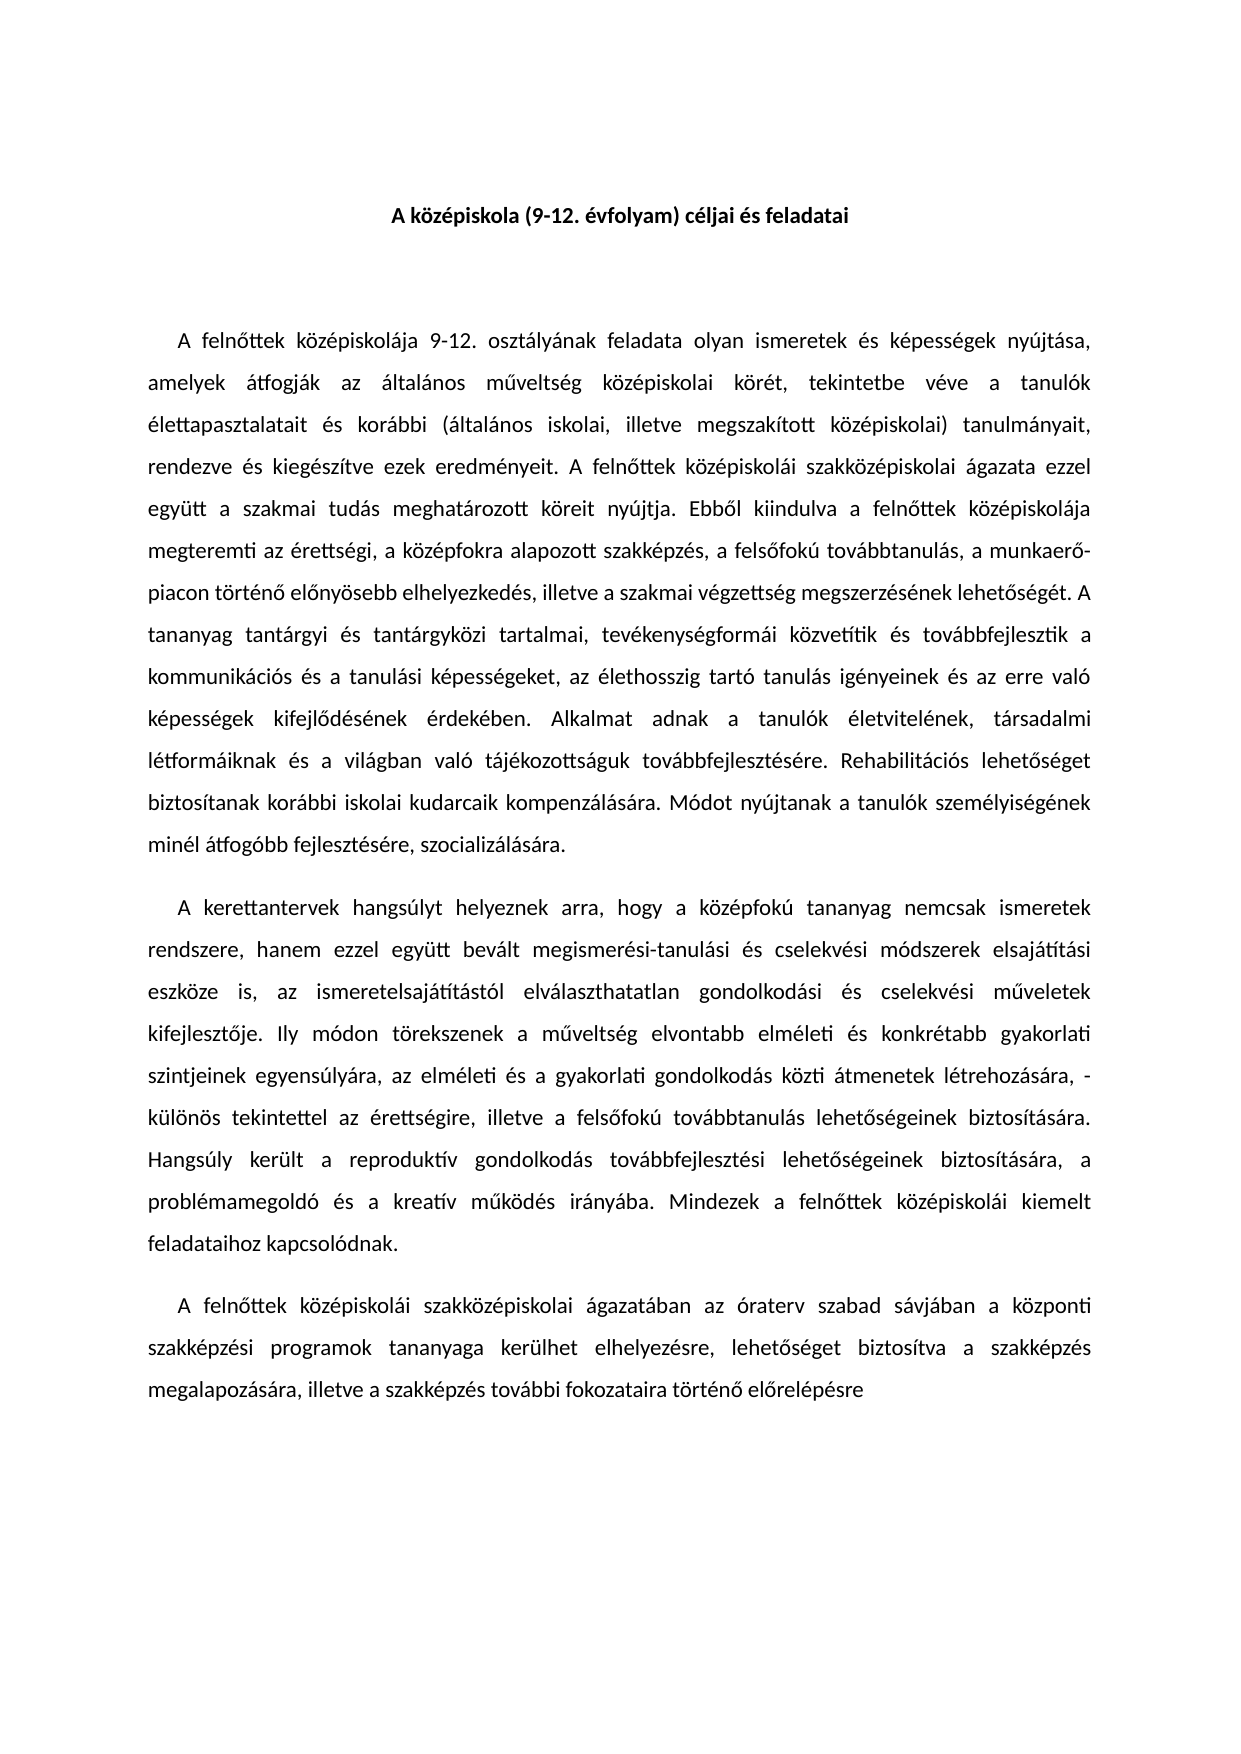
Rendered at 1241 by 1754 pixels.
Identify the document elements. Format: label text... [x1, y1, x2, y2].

text A felnőttek középiskolája 9-12. osztályának feladata olyan ismeretek és képességek nyújtása, amelyek átfogják az általános műveltség középiskolai körét, tekintetbe véve a tanulók élettapasztalatait és korábbi (általános iskolai, illetve megszakított középiskolai) tanulmányait, rendezve és kiegészítve ezek eredményeit. A felnőttek középiskolái szakközépiskolai ágazata ezzel együtt a szakmai tudás meghatározott köreit nyújtja. Ebből kiindulva a felnőttek középiskolája megteremti az érettségi, a középfokra alapozott szakképzés, a felsőfokú továbbtanulás, a munkaerő-piacon történő előnyösebb elhelyezkedés, illetve a szakmai végzettség megszerzésének lehetőségét. A tananyag tantárgyi és tantárgyközi tartalmai, tevékenységformái közvetítik és továbbfejlesztik a kommunikációs és a tanulási képességeket, az élethosszig tartó tanulás igényeinek és az erre való képességek kifejlődésének érdekében. Alkalmat adnak a tanulók életvitelének, társadalmi létformáiknak és a világban való tájékozottságuk továbbfejlesztésére. Rehabilitációs lehetőséget biztosítanak korábbi iskolai kudarcaik kompenzálására. Módot nyújtanak a tanulók személyiségének minél átfogóbb fejlesztésére, szocializálására. [148, 326, 1092, 858]
text A felnőttek középiskolái szakközépiskolai ágazatában az óraterv szabad sávjában a központi szakképzési programok tananyaga kerülhet elhelyezésre, lehetőséget biztosítva a szakképzés megalapozására, illetve a szakképzés további fokozataira történő előrelépésre [148, 1292, 1092, 1403]
text A középiskola (9-12. évfolyam) céljai és feladatai [148, 201, 1092, 229]
text A kerettantervek hangsúlyt helyeznek arra, hogy a középfokú tananyag nemcsak ismeretek rendszere, hanem ezzel együtt bevált megismerési-tanulási és cselekvési módszerek elsajátítási eszköze is, az ismeretelsajátítástól elválaszthatatlan gondolkodási és cselekvési műveletek kifejlesztője. Ily módon törekszenek a műveltség elvontabb elméleti és konkrétabb gyakorlati szintjeinek egyensúlyára, az elméleti és a gyakorlati gondolkodás közti átmenetek létrehozására, - különös tekintettel az érettségire, illetve a felsőfokú továbbtanulás lehetőségeinek biztosítására. Hangsúly került a reproduktív gondolkodás továbbfejlesztési lehetőségeinek biztosítására, a problémamegoldó és a kreatív működés irányába. Mindezek a felnőttek középiskolái kiemelt feladataihoz kapcsolódnak. [148, 893, 1092, 1257]
